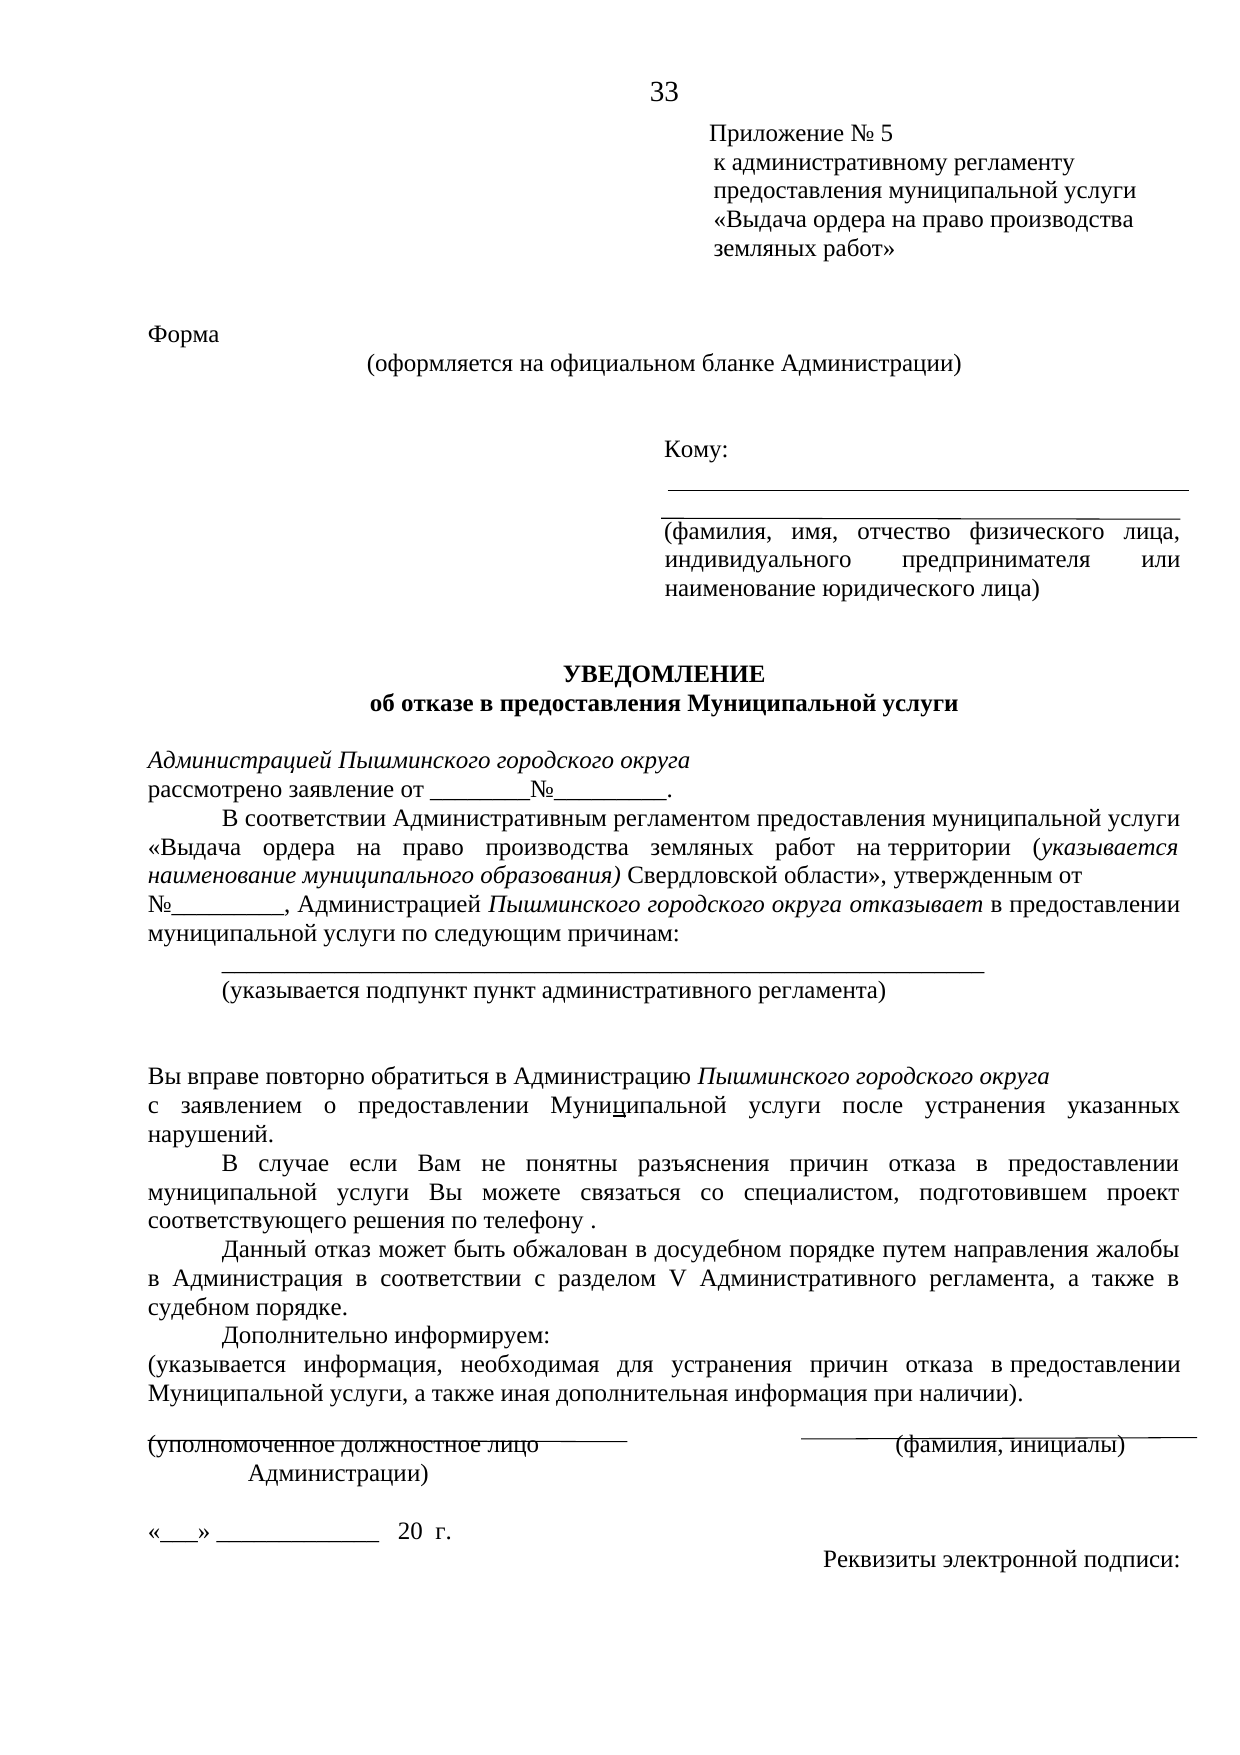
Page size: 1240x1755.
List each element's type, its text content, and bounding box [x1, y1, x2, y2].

text Данный отказ может быть обжалован в досудебном порядке путем направления жалобы в Администрация в соответствии с разделом V Административного регламента, а также в судебном порядке. [148, 1234, 1181, 1320]
text УВЕДОМЛЕНИЕ [148, 659, 1181, 688]
text Реквизиты электронной подписи: [148, 1544, 1181, 1573]
text Дополнительно информируем: [148, 1320, 1181, 1349]
text В случае если Вам не понятны разъяснения причин отказа в предоставлении муниципальной услуги Вы можете связаться со специалистом, подготовившем проект соответствующего решения по телефону . [148, 1148, 1181, 1234]
text Вы вправе повторно обратиться в Администрацию Пышминского городского округа [148, 1062, 1181, 1090]
text с заявлением о предоставлении Муниципальной услуги после устранения указанных нарушений. [148, 1090, 1181, 1148]
text «___» _____________ 20 г. [148, 1516, 1181, 1544]
text Администрации) [148, 1458, 1181, 1487]
text об отказе в предоставления Муниципальной услуги [148, 688, 1181, 717]
text к административному регламенту предоставления муниципальной услуги «Выдача ордера на право производства земляных работ» [713, 147, 1181, 262]
text _____________________________________________________________ [148, 947, 1181, 976]
text Администрацией Пышминского городского округа [148, 746, 1181, 774]
text Кому: [590, 434, 1181, 463]
text В соответствии Административным регламентом предоставления муниципальной услуги «Выдача ордера на право производства земляных работ на территории (указывается наименование муниципального образования) Свердловской области», утвержденным от №_________, Администрацией Пышминского городского округа отказывает в предоставлении муниципальной услуги по следующим причинам: [148, 803, 1181, 947]
text (указывается подпункт пункт административного регламента) [148, 976, 1181, 1004]
text рассмотрено заявление от ________№_________. [148, 774, 1181, 803]
text (указывается информация, необходимая для устранения причин отказа в предоставлении Муниципальной услуги, а также иная дополнительная информация при наличии). [148, 1349, 1181, 1407]
text Форма [148, 319, 1181, 348]
text (фамилия, имя, отчество физического лица, индивидуального предпринимателя или наименование юридического лица) [664, 519, 1181, 602]
text (оформляется на официальном бланке Администрации) [148, 348, 1181, 377]
text Приложение № 5 [709, 118, 1181, 147]
text (уполномоченное должностное лицо (фамилия, инициалы) [148, 1429, 1181, 1458]
